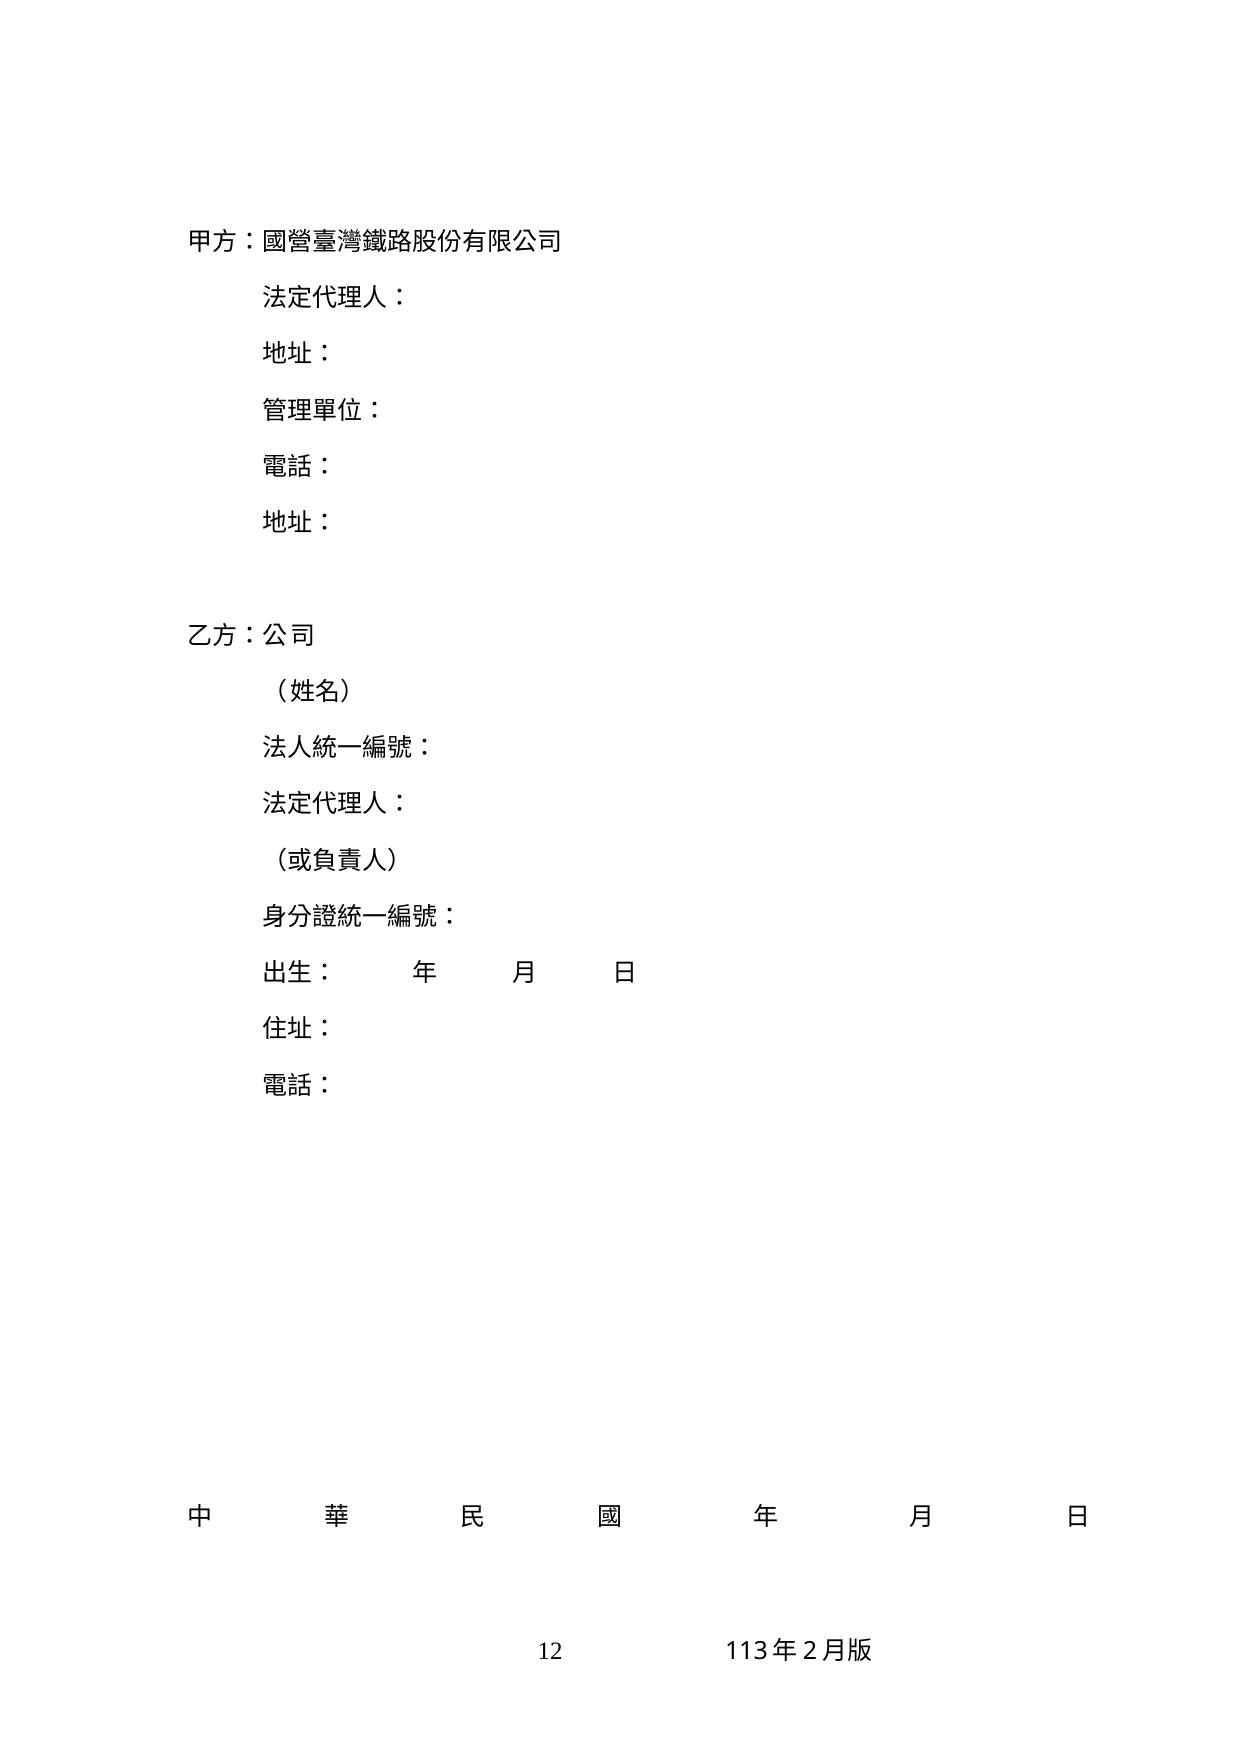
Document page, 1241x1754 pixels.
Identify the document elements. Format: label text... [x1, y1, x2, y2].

text 地址： [262, 333, 1053, 371]
text 身分證統一編號： [262, 896, 1053, 933]
text 住址： [262, 1008, 1053, 1046]
text 法人統一編號： [262, 727, 1053, 764]
text 法定代理人： [262, 277, 1053, 314]
text 電話： [262, 446, 1053, 483]
text 甲方：國營臺灣鐵路股份有限公司 [187, 221, 1053, 258]
text 電話： [262, 1064, 1053, 1102]
text 法定代理人： [262, 783, 1053, 821]
text 乙方：公司 [187, 614, 1053, 652]
text 地址： [262, 502, 1053, 539]
text 出生： 年 月 日 [262, 952, 1053, 989]
text （或負責人） [262, 839, 1053, 877]
text 管理單位： [262, 389, 1053, 427]
text 中 華 民 國 年 月 日 [187, 1496, 1092, 1533]
text （姓名） [262, 671, 1053, 708]
